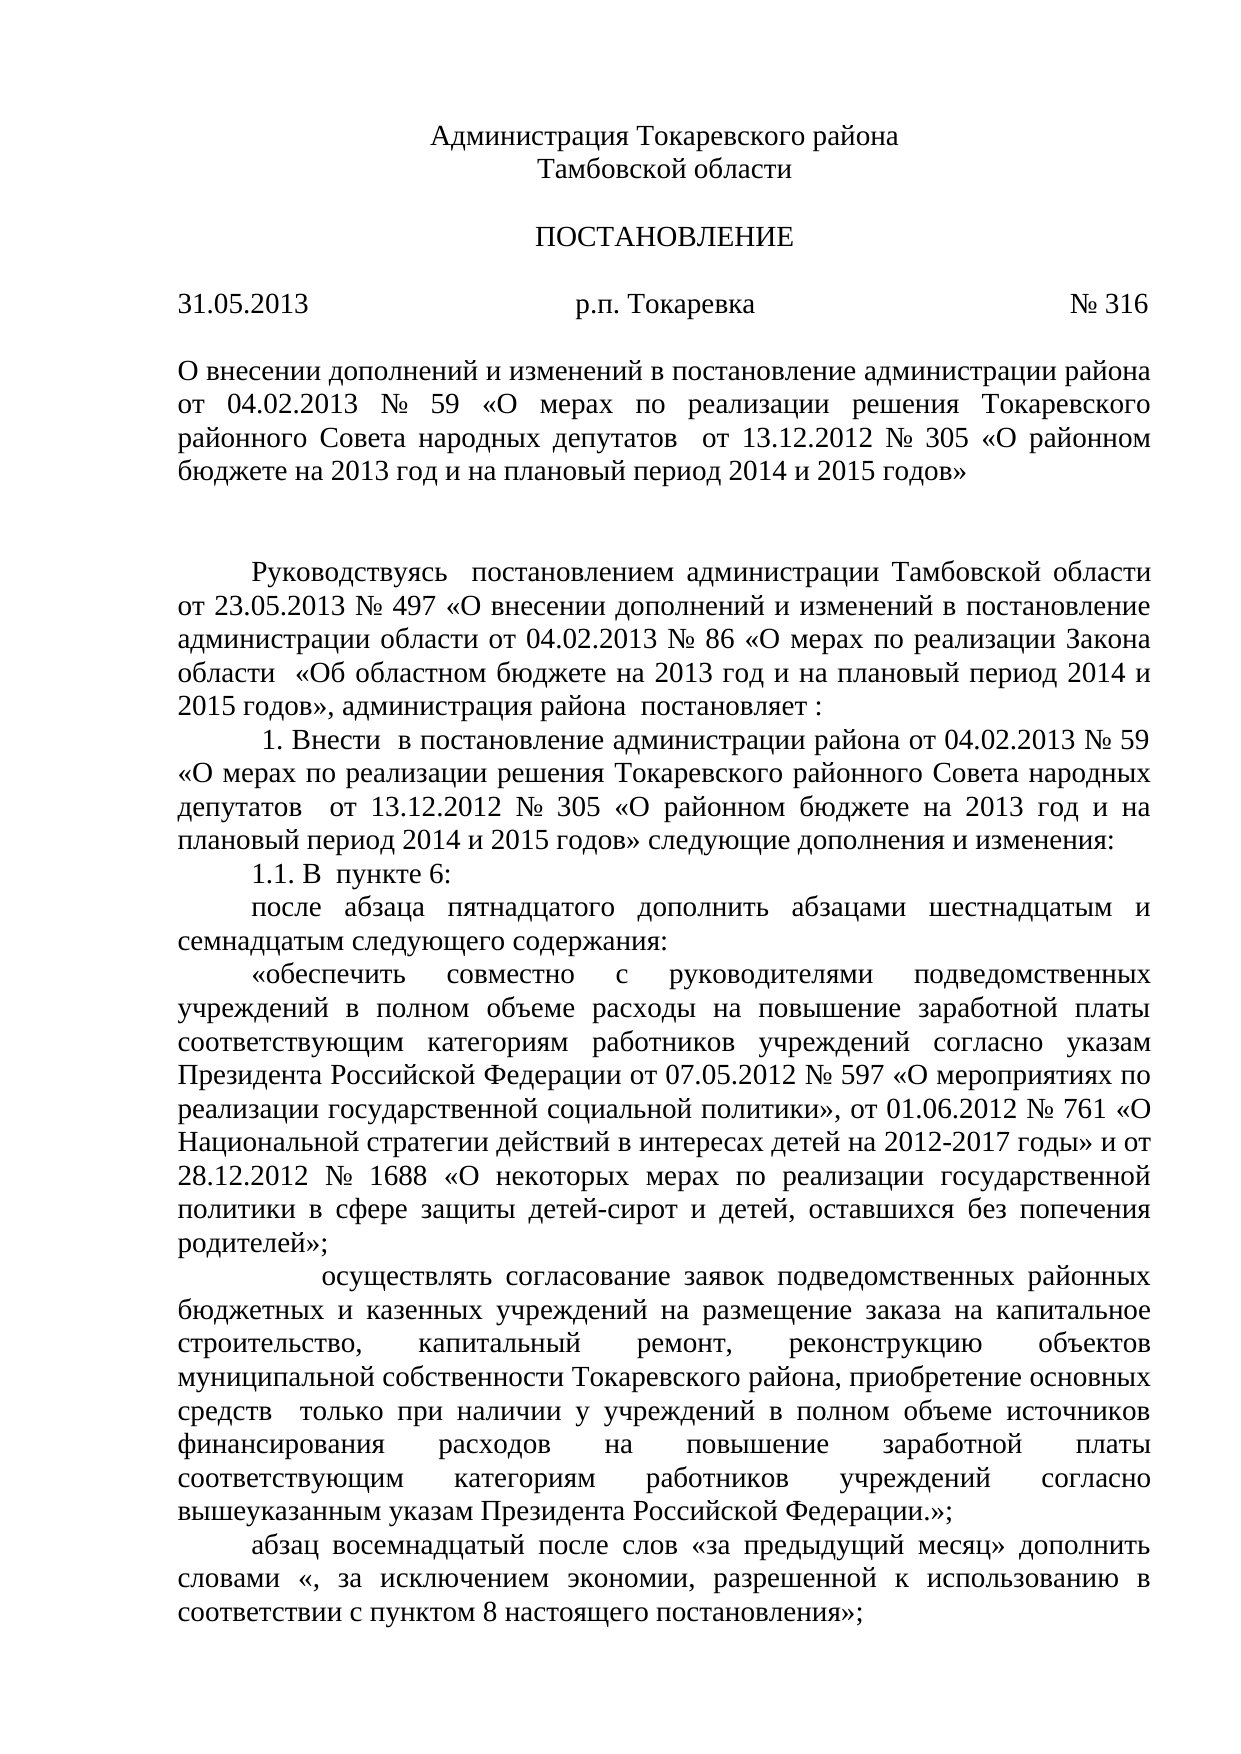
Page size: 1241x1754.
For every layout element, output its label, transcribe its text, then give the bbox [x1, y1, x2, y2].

text О внесении дополнений и изменений в постановление администрации района от 04.02.2013 № 59 «О мерах по реализации решения Токаревского районного Совета народных депутатов от 13.12.2012 № 305 «О районном бюджете на 2013 год и на плановый период 2014 и 2015 годов» [177, 353, 1152, 487]
text осуществлять согласование заявок подведомственных районных бюджетных и казенных учреждений на размещение заказа на капитальное строительство, капитальный ремонт, реконструкцию объектов муниципальной собственности Токаревского района, приобретение основных средств только при наличии у учреждений в полном объеме источников финансирования расходов на повышение заработной платы соответствующим категориям работников учреждений согласно вышеуказанным указам Президента Российской Федерации.»; [177, 1258, 1152, 1527]
text 31.05.2013 р.п. Токаревка № 316 [177, 286, 1152, 319]
text Руководствуясь постановлением администрации Тамбовской области от 23.05.2013 № 497 «О внесении дополнений и изменений в постановление администрации области от 04.02.2013 № 86 «О мерах по реализации Закона области «Об областном бюджете на 2013 год и на плановый период 2014 и 2015 годов», администрация района постановляет : [177, 554, 1152, 722]
text после абзаца пятнадцатого дополнить абзацами шестнадцатым и семнадцатым следующего содержания: [177, 889, 1152, 957]
text абзац восемнадцатый после слов «за предыдущий месяц» дополнить словами «, за исключением экономии, разрешенной к использованию в соответствии с пунктом 8 настоящего постановления»; [177, 1527, 1152, 1627]
text ПОСТАНОВЛЕНИЕ [177, 185, 1152, 252]
text 1.1. В пункте 6: [177, 856, 1152, 889]
text 1. Внести в постановление администрации района от 04.02.2013 № 59 «О мерах по реализации решения Токаревского районного Совета народных депутатов от 13.12.2012 № 305 «О районном бюджете на 2013 год и на плановый период 2014 и 2015 годов» следующие дополнения и изменения: [177, 722, 1152, 856]
text «обеспечить совместно с руководителями подведомственных учреждений в полном объеме расходы на повышение заработной платы соответствующим категориям работников учреждений согласно указам Президента Российской Федерации от 07.05.2012 № 597 «О мероприятиях по реализации государственной социальной политики», от 01.06.2012 № 761 «О Национальной стратегии действий в интересах детей на 2012-2017 годы» и от 28.12.2012 № 1688 «О некоторых мерах по реализации государственной политики в сфере защиты детей-сирот и детей, оставшихся без попечения родителей»; [177, 957, 1152, 1258]
text Администрация Токаревского района Тамбовской области [177, 118, 1152, 185]
